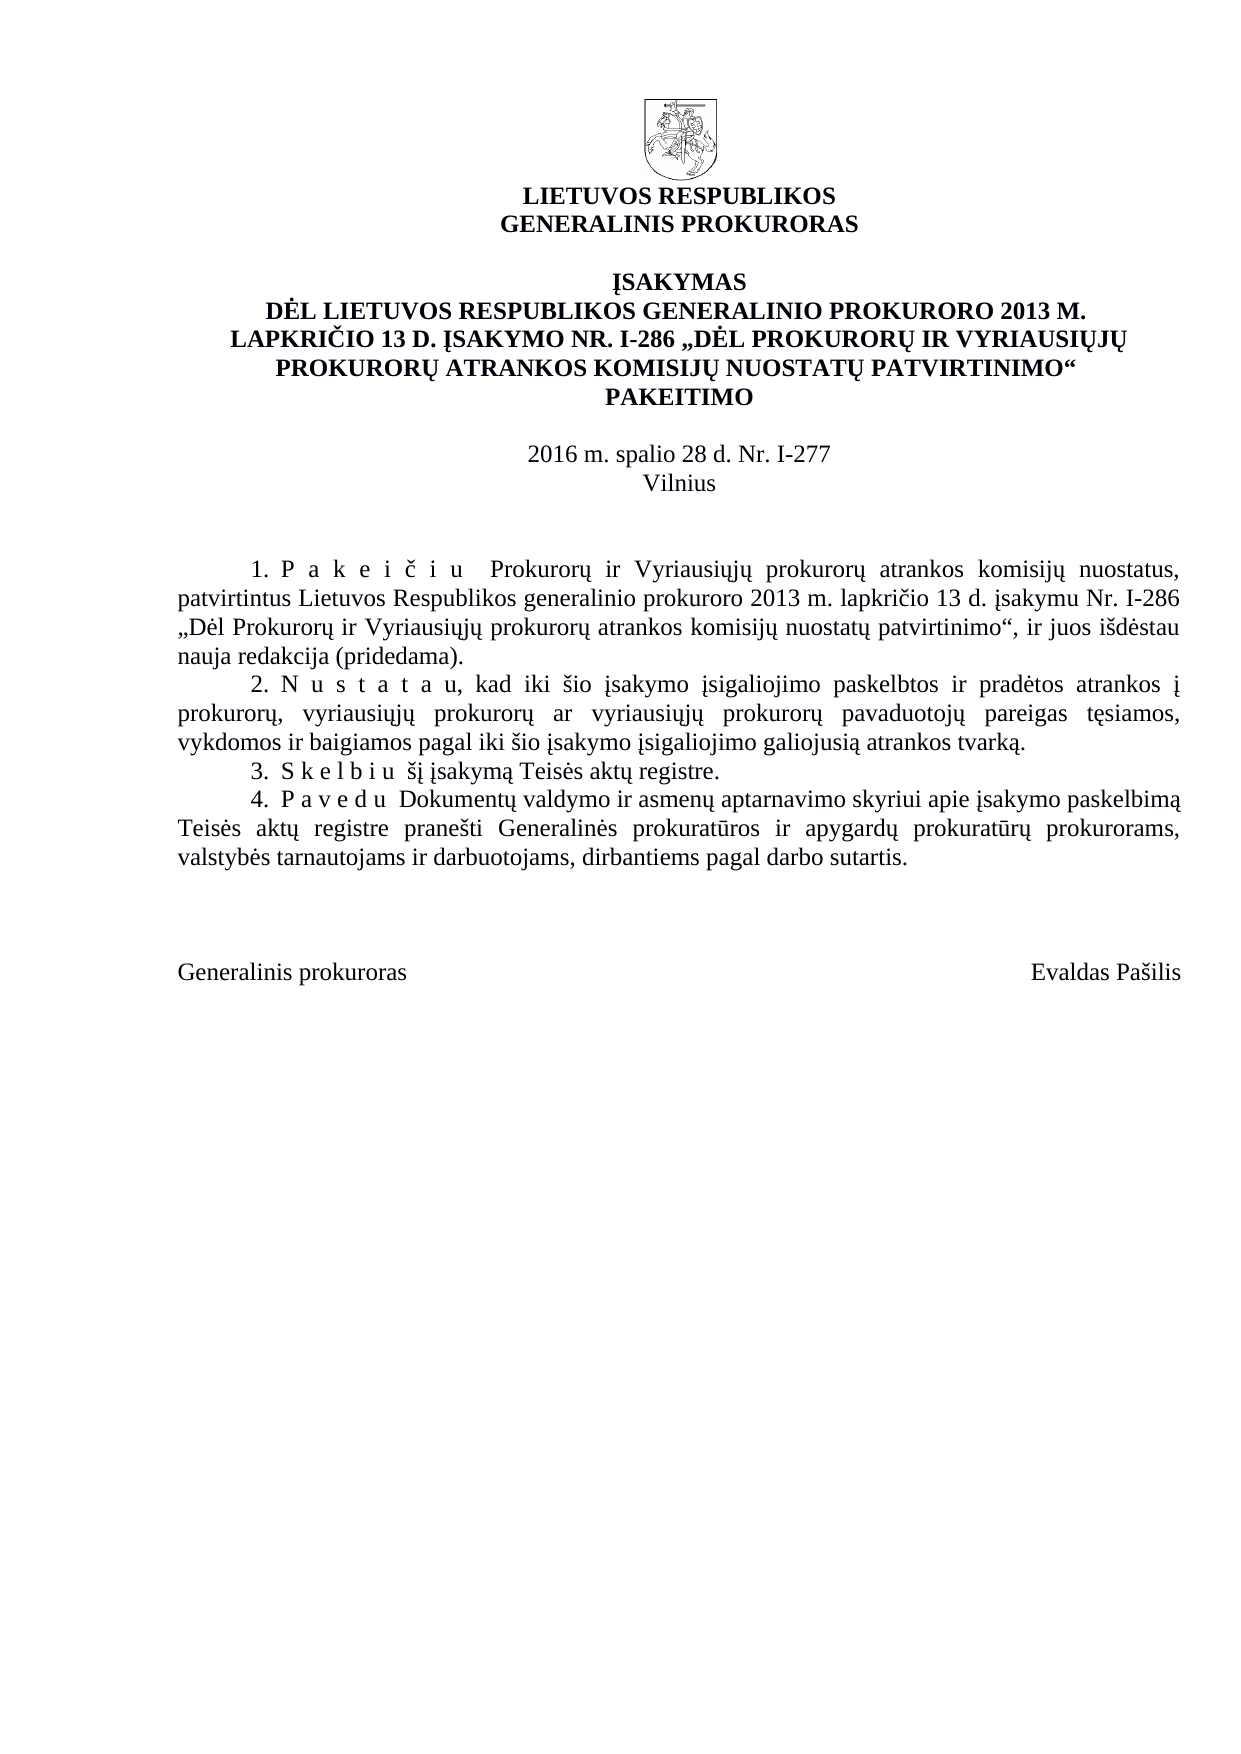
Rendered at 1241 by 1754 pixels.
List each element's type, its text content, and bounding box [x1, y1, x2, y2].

text Generalinis prokuroras Evaldas Pašilis [177, 957, 1181, 986]
text DĖL LIETUVOS RESPUBLIKOS GENERALINIO PROKURORO 2013 M. LAPKRIČIO 13 D. ĮSAKYMO NR. I-286 „DĖL PROKURORŲ IR VYRIAUSIŲJŲ PROKURORŲ ATRANKOS KOMISIJŲ NUOSTATŲ PATVIRTINIMO“ PAKEITIMO [177, 296, 1181, 411]
text LIETUVOS RESPUBLIKOS [177, 181, 1181, 209]
text Vilnius [177, 468, 1181, 497]
text 2016 m. spalio 28 d. Nr. I-277 [177, 439, 1181, 468]
text ĮSAKYMAS [177, 267, 1181, 296]
text GENERALINIS PROKURORAS [177, 209, 1181, 238]
text 4. P a v e d u Dokumentų valdymo ir asmenų aptarnavimo skyriui apie įsakymo paskelbimą Teisės aktų registre pranešti Generalinės prokuratūros ir apygardų prokuratūrų prokurorams, valstybės tarnautojams ir darbuotojams, dirbantiems pagal darbo sutartis. [177, 784, 1181, 871]
text 2. N u s t a t a u, kad iki šio įsakymo įsigaliojimo paskelbtos ir pradėtos atrankos į prokurorų, vyriausiųjų prokurorų ar vyriausiųjų prokurorų pavaduotojų pareigas tęsiamos, vykdomos ir baigiamos pagal iki šio įsakymo įsigaliojimo galiojusią atrankos tvarką. [177, 669, 1181, 756]
text 3. S k e l b i u šį įsakymą Teisės aktų registre. [177, 756, 1181, 784]
text 1. P a k e i č i u Prokurorų ir Vyriausiųjų prokurorų atrankos komisijų nuostatus, patvirtintus Lietuvos Respublikos generalinio prokuroro 2013 m. lapkričio 13 d. įsakymu Nr. I-286 „Dėl Prokurorų ir Vyriausiųjų prokurorų atrankos komisijų nuostatų patvirtinimo“, ir juos išdėstau nauja redakcija (pridedama). [177, 554, 1181, 669]
